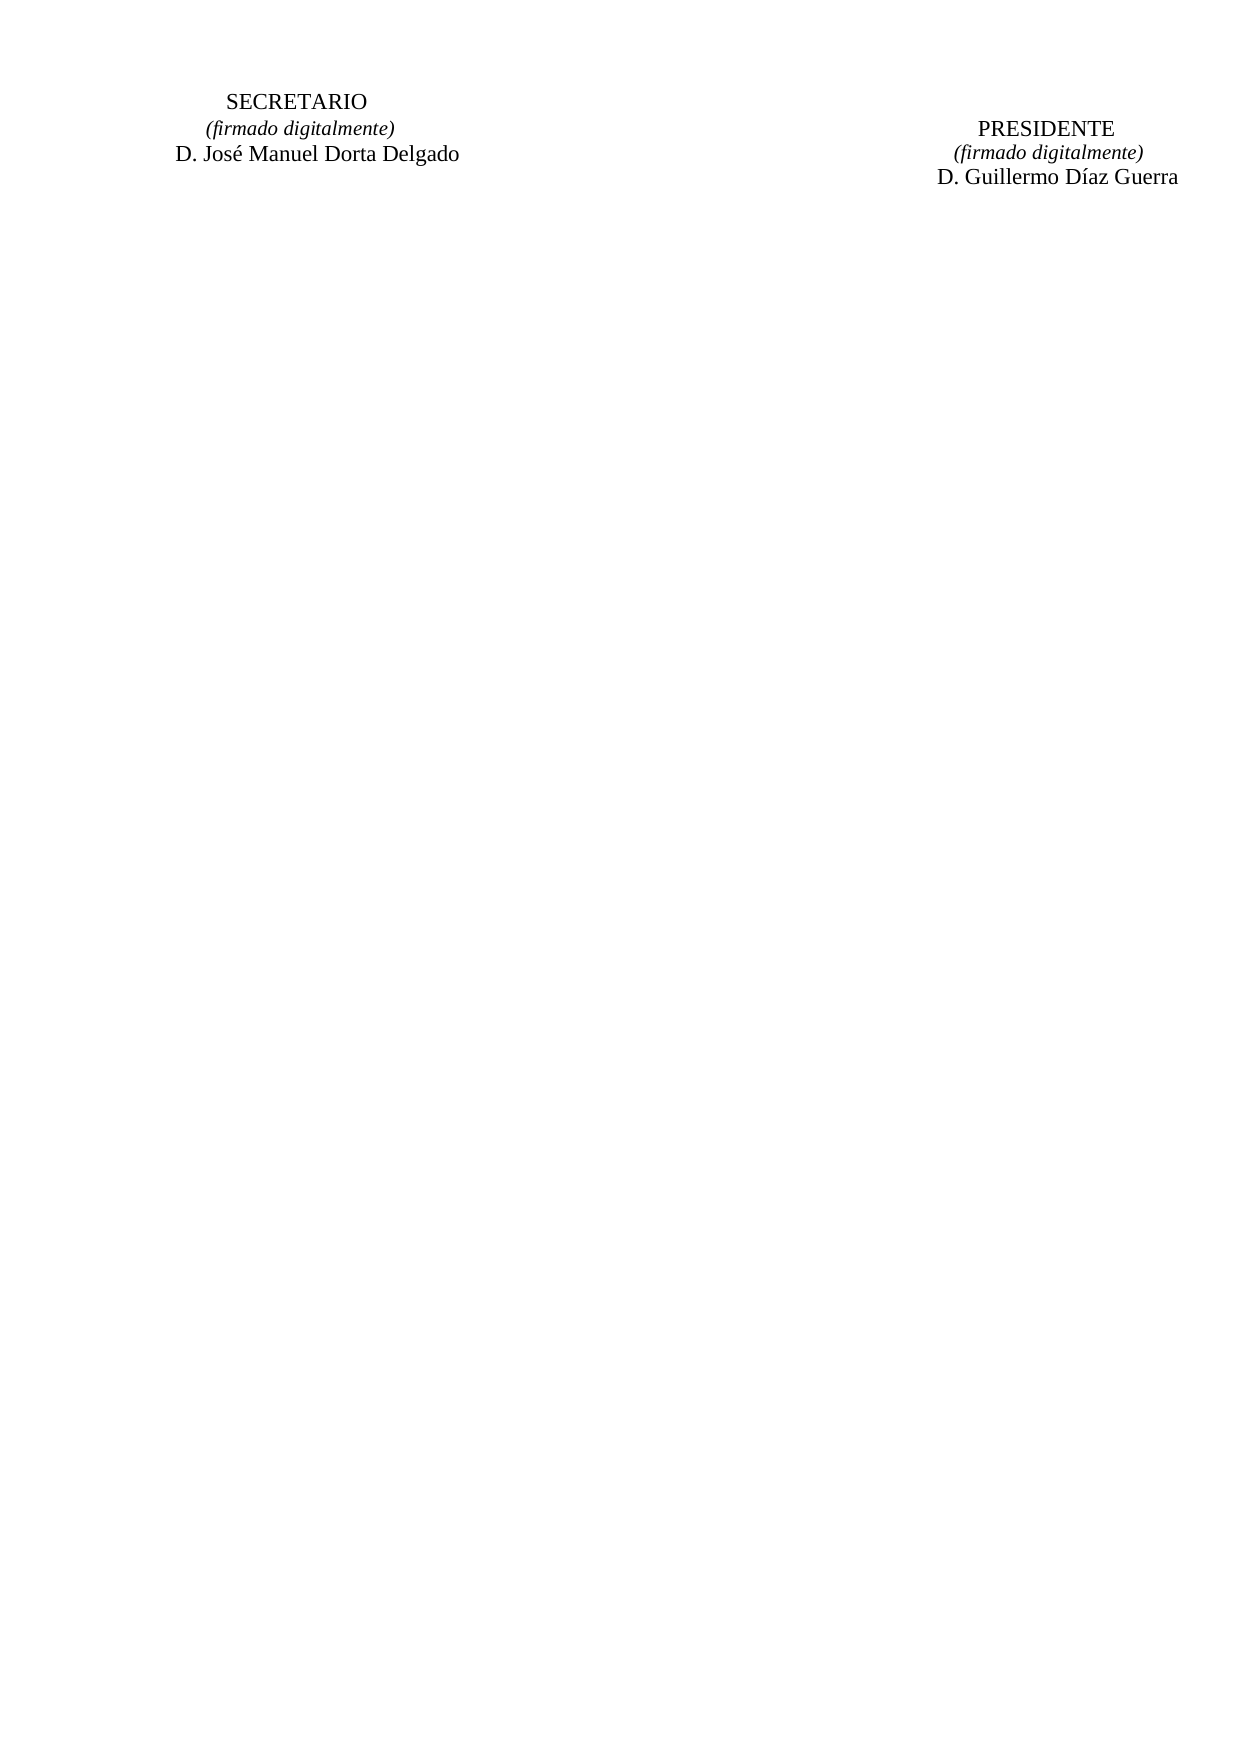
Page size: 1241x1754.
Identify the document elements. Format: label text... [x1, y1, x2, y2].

text (firmado digitalmente) [175, 115, 597, 141]
text D. Guillermo Díaz Guerra [848, 164, 1184, 190]
text D. José Manuel Dorta Delgado [175, 141, 597, 166]
text (firmado digitalmente) [852, 141, 1156, 164]
text PRESIDENTE [848, 116, 1126, 141]
text SECRETARIO [175, 89, 597, 115]
